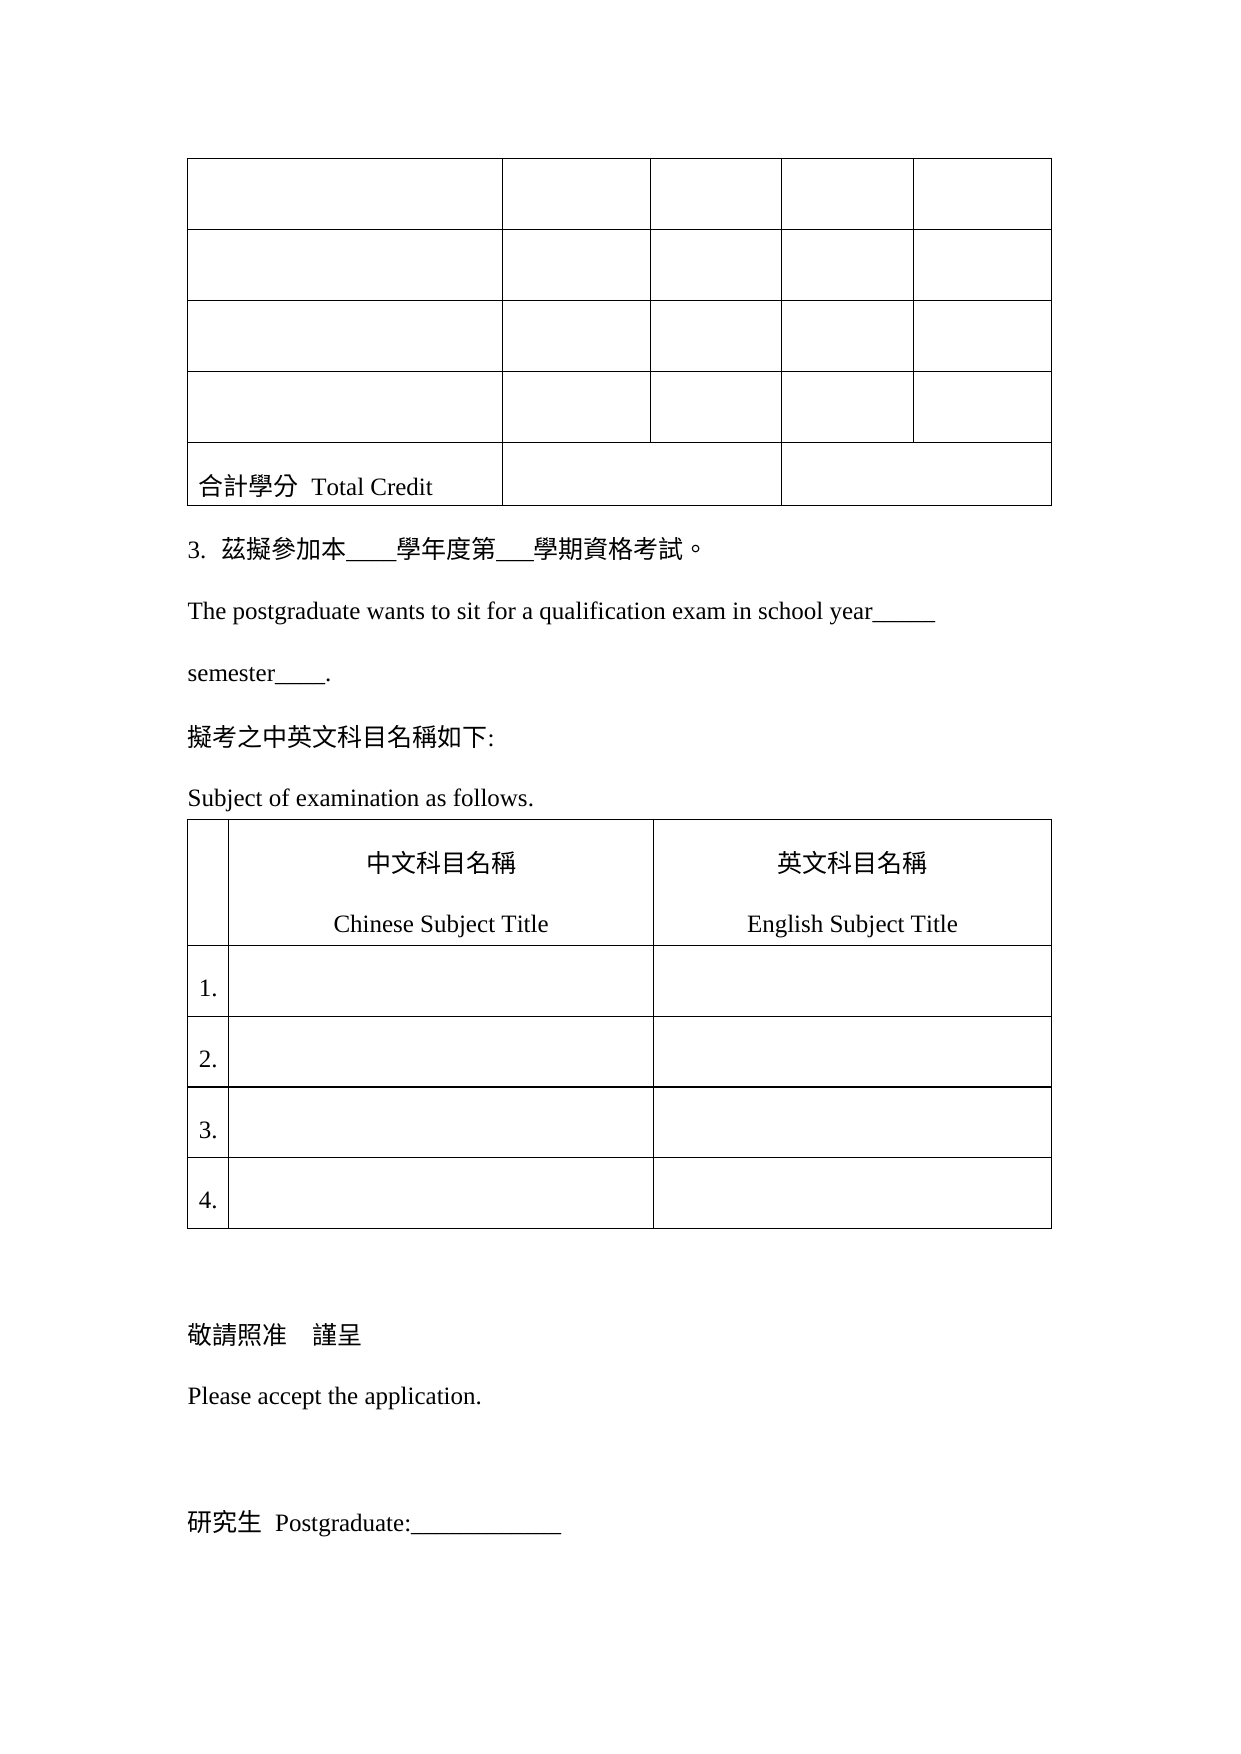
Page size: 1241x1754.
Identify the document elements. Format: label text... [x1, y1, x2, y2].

table_cell [654, 946, 1051, 1016]
table_cell [782, 301, 913, 371]
table_cell [503, 372, 650, 442]
table_cell 4. [188, 1158, 228, 1228]
table_cell [229, 1017, 653, 1086]
text 3. 茲擬參加本____學年度第___學期資格考試。 [187, 506, 1053, 569]
table_cell [651, 372, 781, 442]
table_cell [914, 230, 1051, 300]
text 敬請照准 謹呈 [187, 1292, 1053, 1354]
table_cell 3. [188, 1088, 228, 1157]
table_cell [503, 230, 650, 300]
table_cell [229, 946, 653, 1016]
table_cell [188, 159, 502, 229]
table_cell [503, 301, 650, 371]
table_cell [782, 159, 913, 229]
table_cell [188, 230, 502, 300]
table_cell 1. [188, 946, 228, 1016]
table_cell [654, 1017, 1051, 1086]
text The postgraduate wants to sit for a qualification exam in school year_____ semester____. [187, 569, 1053, 694]
table_cell [914, 372, 1051, 442]
table_cell [654, 1088, 1051, 1157]
text 擬考之中英文科目名稱如下: [187, 694, 1053, 756]
table_cell [782, 230, 913, 300]
table_cell [914, 159, 1051, 229]
table_cell [651, 230, 781, 300]
table_cell [782, 443, 1051, 505]
table_cell [188, 301, 502, 371]
table_cell 合計學分 Total Credit [188, 443, 502, 505]
table_cell [188, 372, 502, 442]
table_header 英文科目名稱 English Subject Title [654, 820, 1051, 945]
table_cell [503, 443, 781, 505]
text 研究生 Postgraduate:____________ [187, 1479, 1053, 1542]
table_cell [229, 1158, 653, 1228]
table_cell [651, 159, 781, 229]
table_cell [229, 1088, 653, 1157]
table_header [188, 820, 228, 945]
text Subject of examination as follows. [187, 756, 1053, 819]
table_cell [503, 159, 650, 229]
text Please accept the application. [187, 1354, 1053, 1417]
table_cell [914, 301, 1051, 371]
table_header 中文科目名稱 Chinese Subject Title [229, 820, 653, 945]
table_cell [651, 301, 781, 371]
table_cell 2. [188, 1017, 228, 1086]
table_cell [782, 372, 913, 442]
table_cell [654, 1158, 1051, 1228]
